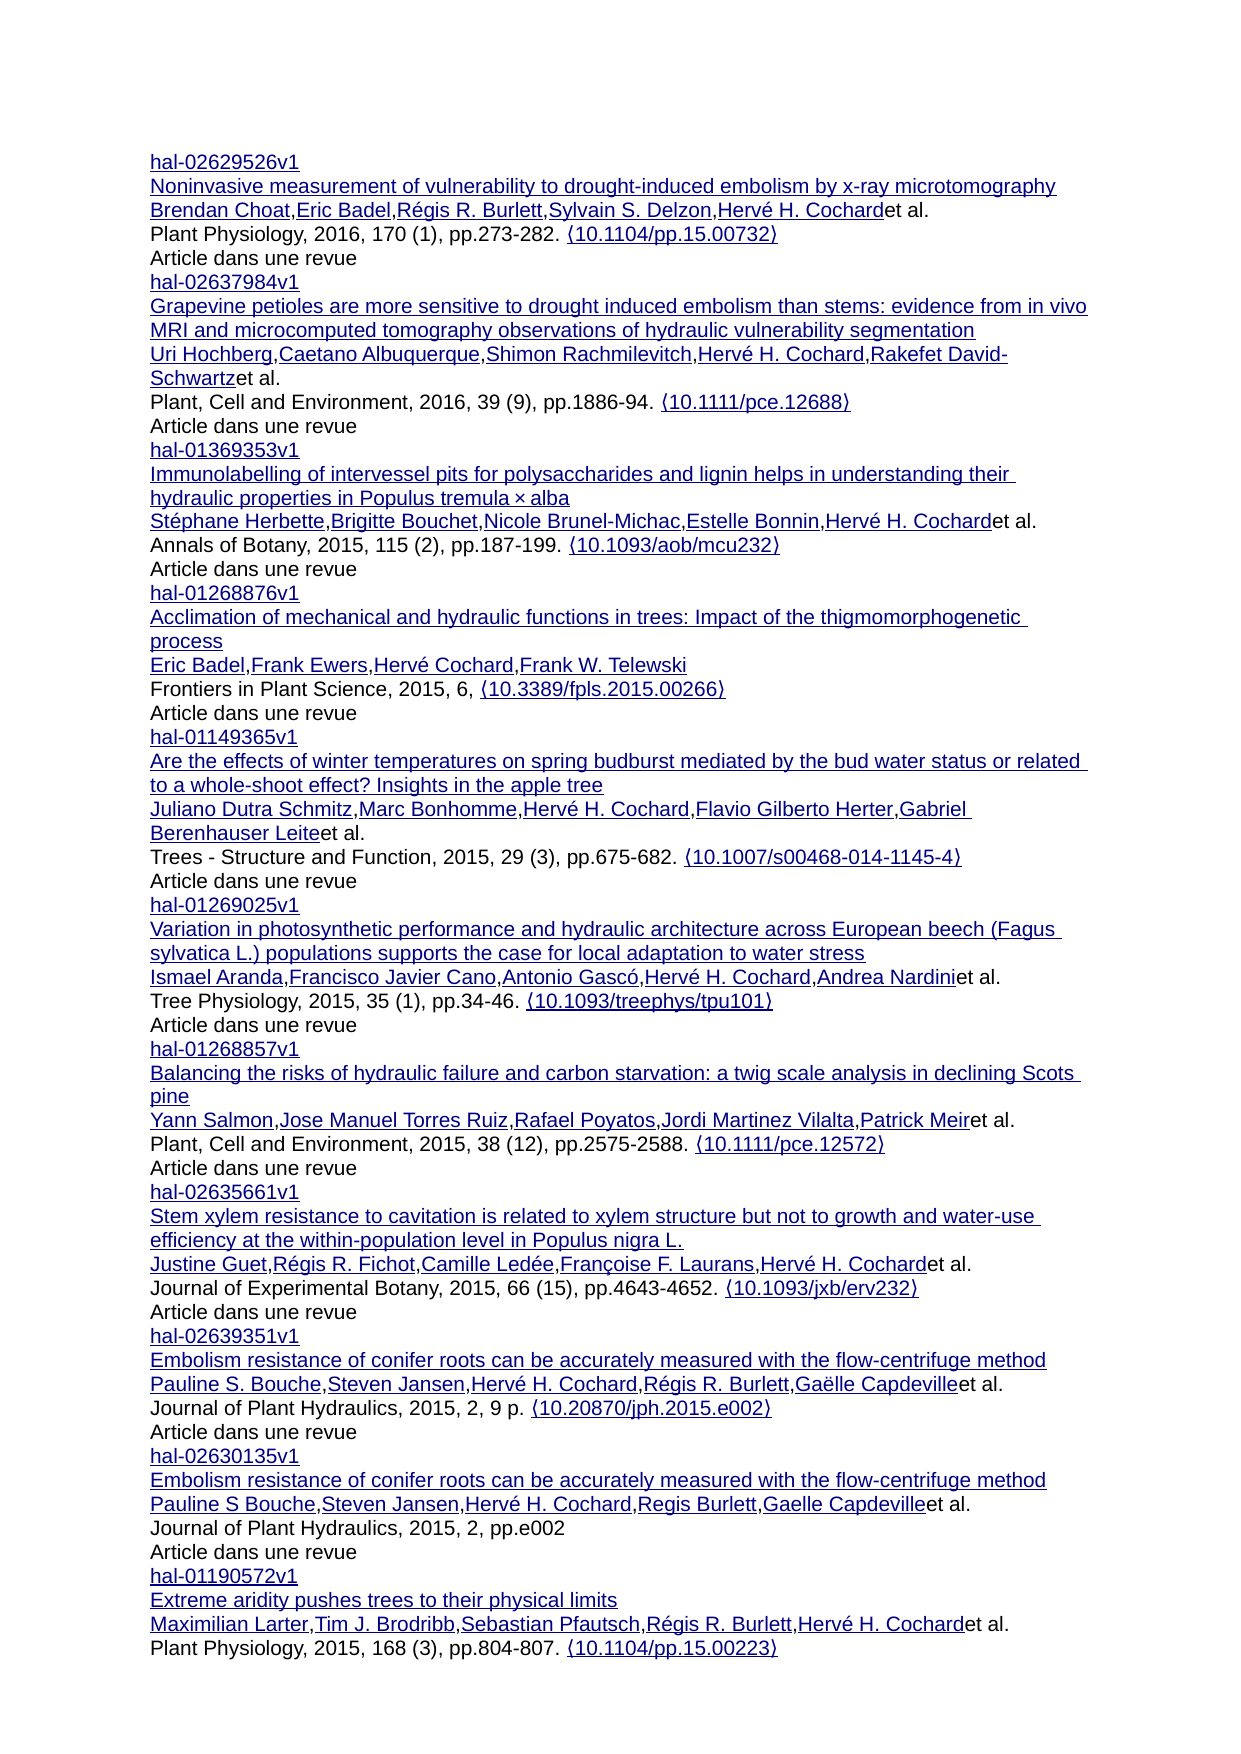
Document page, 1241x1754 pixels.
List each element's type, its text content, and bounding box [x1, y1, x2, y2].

table_cell Embolism resistance of conifer roots can be accurately measured with the flow-centrifuge method Pauline S Bouche,Steven Jansen,Hervé H. Cochard,Regis Burlett,Gaelle Capdevilleet al. Journal of Plant Hydraulics, 2015, 2, pp.e002 Article dans une revue hal-01190572v1 [150, 1468, 1090, 1587]
table_cell Noninvasive measurement of vulnerability to drought-induced embolism by x-ray microtomography Brendan Choat,Eric Badel,Régis R. Burlett,Sylvain S. Delzon,Hervé H. Cochardet al. Plant Physiology, 2016, 170 (1), pp.273-282. ⟨10.1104/pp.15.00732⟩ Article dans une revue hal-02637984v1 [150, 174, 1090, 294]
table_cell Are the effects of winter temperatures on spring budburst mediated by the bud water status or related to a whole-shoot effect? Insights in the apple tree Juliano Dutra Schmitz,Marc Bonhomme,Hervé H. Cochard,Flavio Gilberto Herter,Gabriel Berenhauser Leiteet al. Trees - Structure and Function, 2015, 29 (3), pp.675-682. ⟨10.1007/s00468-014-1145-4⟩ Article dans une revue hal-01269025v1 [150, 749, 1090, 917]
table_cell Variation in photosynthetic performance and hydraulic architecture across European beech (Fagus sylvatica L.) populations supports the case for local adaptation to water stress Ismael Aranda,Francisco Javier Cano,Antonio Gascó,Hervé H. Cochard,Andrea Nardiniet al. Tree Physiology, 2015, 35 (1), pp.34-46. ⟨10.1093/treephys/tpu101⟩ Article dans une revue hal-01268857v1 [150, 917, 1090, 1060]
table_cell Balancing the risks of hydraulic failure and carbon starvation: a twig scale analysis in declining Scots pine Yann Salmon,Jose Manuel Torres Ruiz,Rafael Poyatos,Jordi Martinez Vilalta,Patrick Meiret al. Plant, Cell and Environment, 2015, 38 (12), pp.2575-2588. ⟨10.1111/pce.12572⟩ Article dans une revue hal-02635661v1 [150, 1060, 1090, 1204]
table_cell Acclimation of mechanical and hydraulic functions in trees: Impact of the thigmomorphogenetic process Eric Badel,Frank Ewers,Hervé Cochard,Frank W. Telewski Frontiers in Plant Science, 2015, 6, ⟨10.3389/fpls.2015.00266⟩ Article dans une revue hal-01149365v1 [150, 605, 1090, 749]
table_cell Stem xylem resistance to cavitation is related to xylem structure but not to growth and water-use efficiency at the within-population level in Populus nigra L. Justine Guet,Régis R. Fichot,Camille Ledée,Françoise F. Laurans,Hervé H. Cochardet al. Journal of Experimental Botany, 2015, 66 (15), pp.4643-4652. ⟨10.1093/jxb/erv232⟩ Article dans une revue hal-02639351v1 [150, 1204, 1090, 1348]
table_cell hal-02629526v1 [150, 150, 1090, 174]
table_cell Extreme aridity pushes trees to their physical limits Maximilian Larter,Tim J. Brodribb,Sebastian Pfautsch,Régis R. Burlett,Hervé H. Cochardet al. Plant Physiology, 2015, 168 (3), pp.804-807. ⟨10.1104/pp.15.00223⟩ [150, 1588, 1090, 1659]
table_cell Embolism resistance of conifer roots can be accurately measured with the flow-centrifuge method Pauline S. Bouche,Steven Jansen,Hervé H. Cochard,Régis R. Burlett,Gaëlle Capdevilleet al. Journal of Plant Hydraulics, 2015, 2, 9 p. ⟨10.20870/jph.2015.e002⟩ Article dans une revue hal-02630135v1 [150, 1348, 1090, 1468]
table_cell Immunolabelling of intervessel pits for polysaccharides and lignin helps in understanding their hydraulic properties in Populus tremula × alba Stéphane Herbette,Brigitte Bouchet,Nicole Brunel-Michac,Estelle Bonnin,Hervé H. Cochardet al. Annals of Botany, 2015, 115 (2), pp.187-199. ⟨10.1093/aob/mcu232⟩ Article dans une revue hal-01268876v1 [150, 461, 1090, 605]
table_cell Grapevine petioles are more sensitive to drought induced embolism than stems: evidence from in vivo MRI and microcomputed tomography observations of hydraulic vulnerability segmentation Uri Hochberg,Caetano Albuquerque,Shimon Rachmilevitch,Hervé H. Cochard,Rakefet David-Schwartzet al. Plant, Cell and Environment, 2016, 39 (9), pp.1886-94. ⟨10.1111/pce.12688⟩ Article dans une revue hal-01369353v1 [150, 294, 1090, 461]
